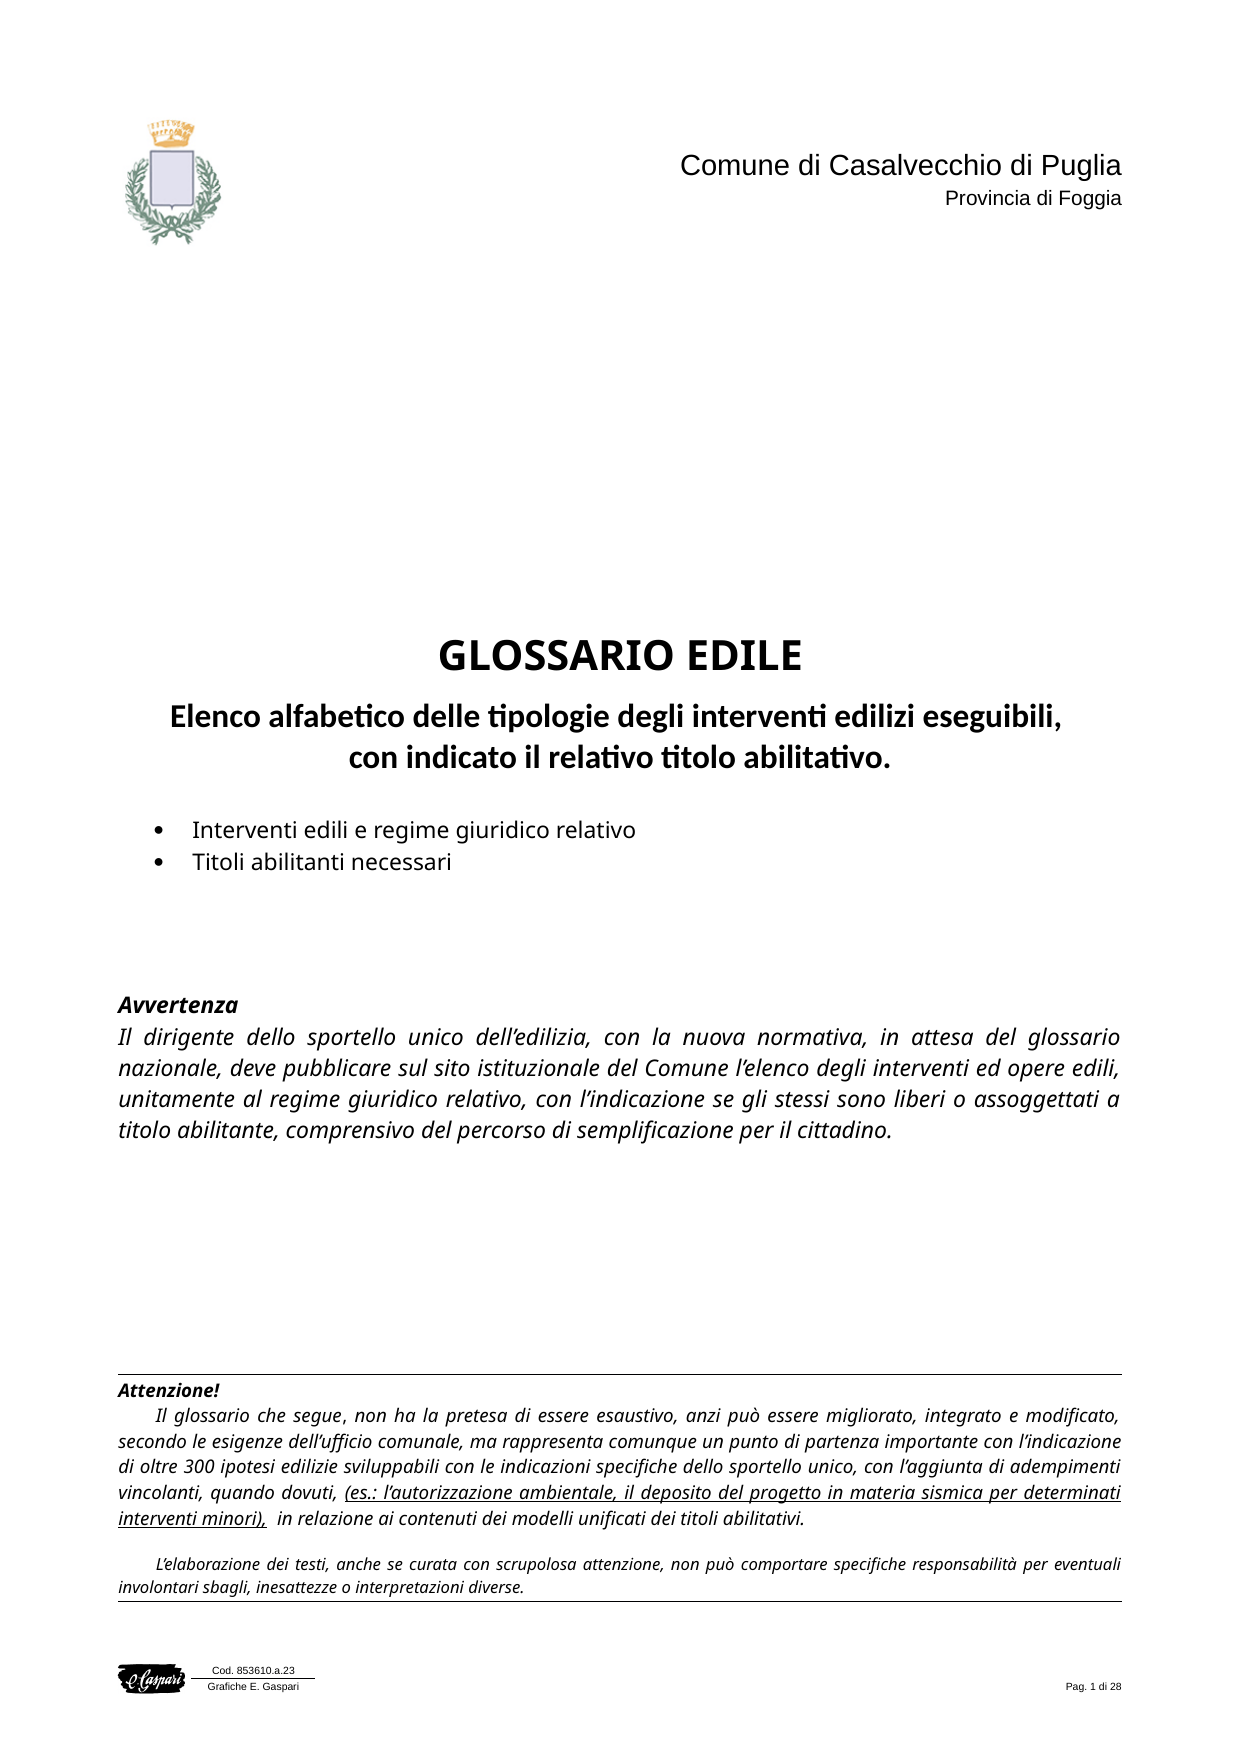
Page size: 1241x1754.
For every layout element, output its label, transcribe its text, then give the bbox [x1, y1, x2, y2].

text L’elaborazione dei testi, anche se curata con scrupolosa attenzione, non può comportare specifiche responsabilità per eventuali involontari sbagli, inesattezze o interpretazioni diverse. [118, 1553, 1122, 1601]
text Attenzione! [118, 1375, 1122, 1403]
list Titoli abilitanti necessari [154, 846, 1122, 877]
text GLOSSARIO EDILE [118, 626, 1122, 683]
text Elenco alfabetico delle tipologie degli interventi edilizi eseguibili, con indicato il relativo titolo abilitativo. [118, 695, 1122, 777]
text Il dirigente dello sportello unico dell’edilizia, con la nuova normativa, in attesa del glossario nazionale, deve pubblicare sul sito istituzionale del Comune l’elenco degli interventi ed opere edili, unitamente al regime giuridico relativo, con l’indicazione se gli stessi sono liberi o assoggettati a titolo abilitante, comprensivo del percorso di semplificazione per il cittadino. [118, 1021, 1122, 1146]
list Interventi edili e regime giuridico relativo [154, 814, 1122, 846]
text Avvertenza [118, 989, 1122, 1021]
picture [117, 1663, 185, 1694]
picture [122, 117, 224, 248]
text Comune di Casalvecchio di Puglia [224, 148, 1122, 181]
text Il glossario che segue, non ha la pretesa di essere esaustivo, anzi può essere migliorato, integrato e modificato, secondo le esigenze dell’ufficio comunale, ma rappresenta comunque un punto di partenza importante con l’indicazione di oltre 300 ipotesi edilizie sviluppabili con le indicazioni specifiche dello sportello unico, con l’aggiunta di adempimenti vincolanti, quando dovuti, (es.: l’autorizzazione ambientale, il deposito del progetto in materia sismica per determinati interventi minori), in relazione ai contenuti dei modelli unificati dei titoli abilitativi. [118, 1403, 1122, 1530]
text Provincia di Foggia [224, 186, 1122, 210]
